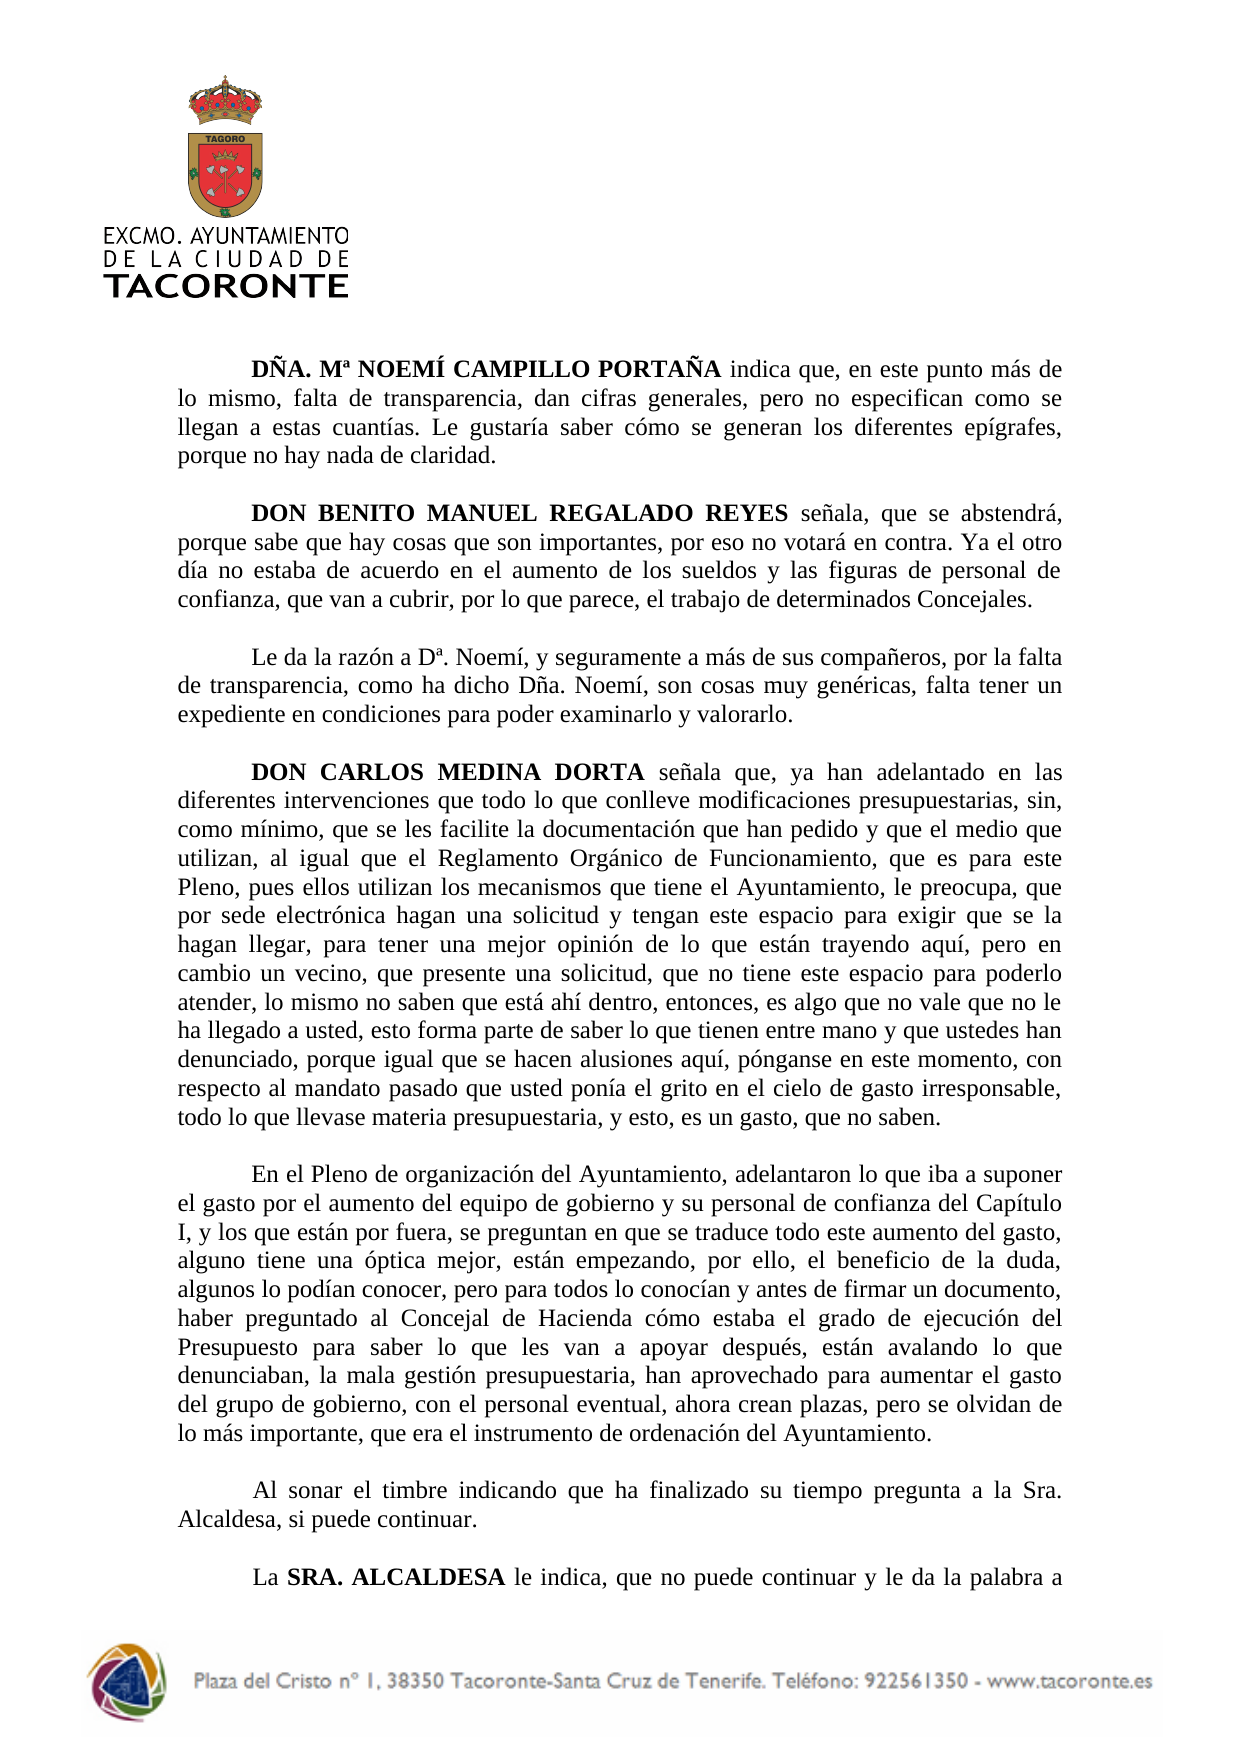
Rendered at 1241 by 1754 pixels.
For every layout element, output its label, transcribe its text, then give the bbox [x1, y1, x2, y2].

text En el Pleno de organización del Ayuntamiento, adelantaron lo que iba a suponer el gasto por el aumento del equipo de gobierno y su personal de confianza del Capítulo I, y los que están por fuera, se preguntan en que se traduce todo este aumento del gasto, alguno tiene una óptica mejor, están empezando, por ello, el beneficio de la duda, algunos lo podían conocer, pero para todos lo conocían y antes de firmar un documento, haber preguntado al Concejal de Hacienda cómo estaba el grado de ejecución del Presupuesto para saber lo que les van a apoyar después, están avalando lo que denunciaban, la mala gestión presupuestaria, han aprovechado para aumentar el gasto del grupo de gobierno, con el personal eventual, ahora crean plazas, pero se olvidan de lo más importante, que era el instrumento de ordenación del Ayuntamiento. [177, 1159, 1063, 1447]
text DON CARLOS MEDINA DORTA señala que, ya han adelantado en las diferentes intervenciones que todo lo que conlleve modificaciones presupuestarias, sin, como mínimo, que se les facilite la documentación que han pedido y que el medio que utilizan, al igual que el Reglamento Orgánico de Funcionamiento, que es para este Pleno, pues ellos utilizan los mecanismos que tiene el Ayuntamiento, le preocupa, que por sede electrónica hagan una solicitud y tengan este espacio para exigir que se la hagan llegar, para tener una mejor opinión de lo que están trayendo aquí, pero en cambio un vecino, que presente una solicitud, que no tiene este espacio para poderlo atender, lo mismo no saben que está ahí dentro, entonces, es algo que no vale que no le ha llegado a usted, esto forma parte de saber lo que tienen entre mano y que ustedes han denunciado, porque igual que se hacen alusiones aquí, pónganse en este momento, con respecto al mandato pasado que usted ponía el grito en el cielo de gasto irresponsable, todo lo que llevase materia presupuestaria, y esto, es un gasto, que no saben. [177, 757, 1063, 1130]
text DÑA. Mª NOEMÍ CAMPILLO PORTAÑA indica que, en este punto más de lo mismo, falta de transparencia, dan cifras generales, pero no especifican como se llegan a estas cuantías. Le gustaría saber cómo se generan los diferentes epígrafes, porque no hay nada de claridad. [177, 354, 1063, 469]
text La SRA. ALCALDESA le indica, que no puede continuar y le da la palabra a [177, 1562, 1063, 1590]
text Al sonar el timbre indicando que ha finalizado su tiempo pregunta a la Sra. Alcaldesa, si puede continuar. [177, 1475, 1063, 1533]
picture [103, 75, 348, 298]
text DON BENITO MANUEL REGALADO REYES señala, que se abstendrá, porque sabe que hay cosas que son importantes, por eso no votará en contra. Ya el otro día no estaba de acuerdo en el aumento de los sueldos y las figuras de personal de confianza, que van a cubrir, por lo que parece, el trabajo de determinados Concejales. [177, 498, 1063, 613]
picture [80, 1630, 1163, 1737]
text Le da la razón a Dª. Noemí, y seguramente a más de sus compañeros, por la falta de transparencia, como ha dicho Dña. Noemí, son cosas muy genéricas, falta tener un expediente en condiciones para poder examinarlo y valorarlo. [177, 642, 1063, 728]
